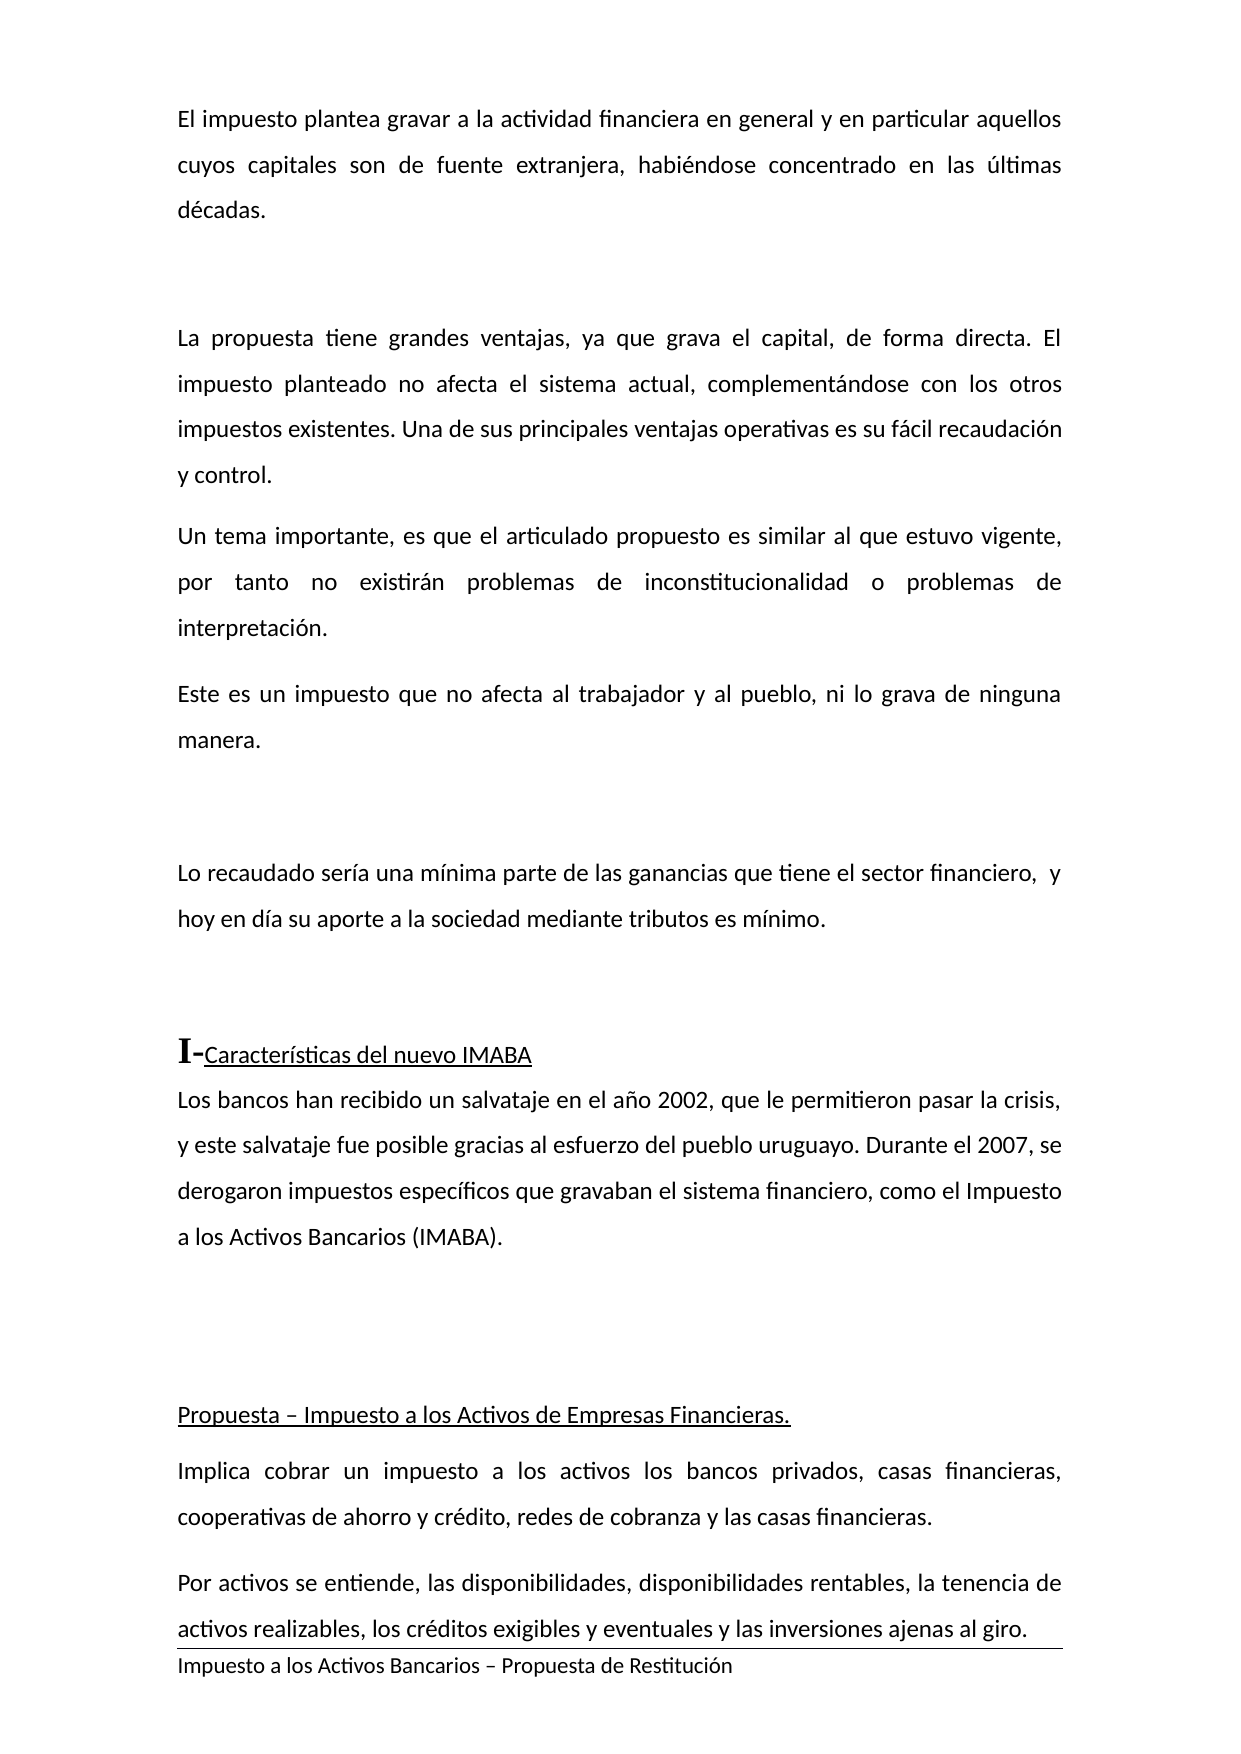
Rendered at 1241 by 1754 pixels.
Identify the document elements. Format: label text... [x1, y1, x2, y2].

text Lo recaudado sería una mínima parte de las ganancias que tiene el sector financiero, y hoy en día su aporte a la sociedad mediante tributos es mínimo. [177, 857, 1063, 933]
text La propuesta tiene grandes ventajas, ya que grava el capital, de forma directa. El impuesto planteado no afecta el sistema actual, complementándose con los otros impuestos existentes. Una de sus principales ventajas operativas es su fácil recaudación y control. [177, 322, 1063, 490]
text Por activos se entiende, las disponibilidades, disponibilidades rentables, la tenencia de activos realizables, los créditos exigibles y eventuales y las inversiones ajenas al giro. [177, 1567, 1063, 1643]
text Un tema importante, es que el articulado propuesto es similar al que estuvo vigente, por tanto no existirán problemas de inconstitucionalidad o problemas de interpretación. [177, 520, 1063, 642]
text Implica cobrar un impuesto a los activos los bancos privados, casas financieras, cooperativas de ahorro y crédito, redes de cobranza y las casas financieras. [177, 1455, 1063, 1531]
text Los bancos han recibido un salvataje en el año 2002, que le permitieron pasar la crisis, y este salvataje fue posible gracias al esfuerzo del pueblo uruguayo. Durante el 2007, se derogaron impuestos específicos que gravaban el sistema financiero, como el Impuesto a los Activos Bancarios (IMABA). [177, 1084, 1063, 1251]
list Características del nuevo IMABA [177, 1028, 1063, 1071]
text El impuesto plantea gravar a la actividad financiera en general y en particular aquellos cuyos capitales son de fuente extranjera, habiéndose concentrado en las últimas décadas. [177, 103, 1063, 225]
text Propuesta – Impuesto a los Activos de Empresas Financieras. [177, 1399, 1063, 1430]
text Este es un impuesto que no afecta al trabajador y al pueblo, ni lo grava de ninguna manera. [177, 678, 1063, 754]
